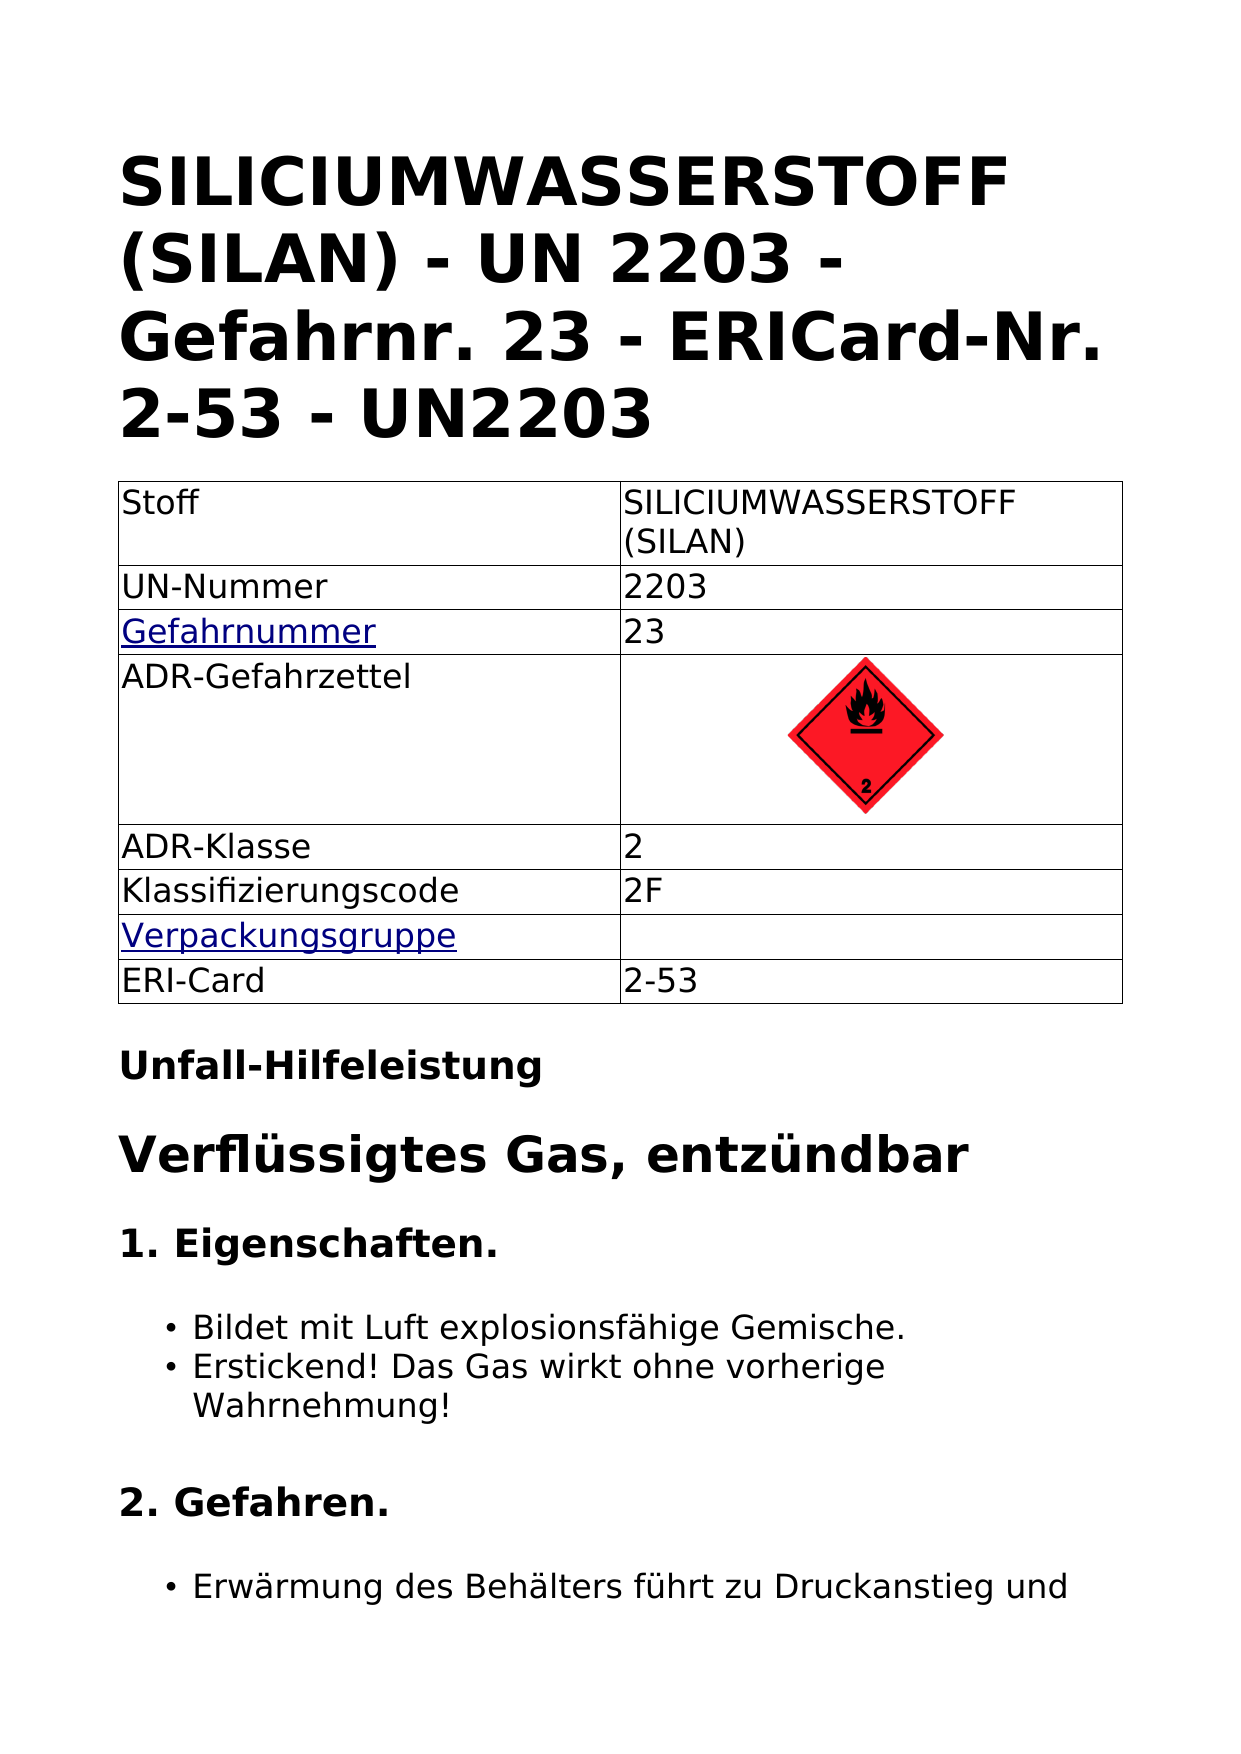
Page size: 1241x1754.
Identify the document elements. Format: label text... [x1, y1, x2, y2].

table_cell 2-53 [621, 960, 1122, 1003]
table_cell 2203 [621, 566, 1122, 609]
list Erwärmung des Behälters führt zu Druckanstieg und [177, 1567, 1122, 1606]
table_header Stoff [119, 482, 620, 564]
subtitle 2. Gefahren. [118, 1480, 1122, 1525]
list Bildet mit Luft explosionsfähige Gemische. [177, 1309, 1122, 1348]
table_cell Gefahrnummer [119, 610, 620, 654]
table_cell ADR-Gefahrzettel [119, 655, 620, 824]
list Erstickend! Das Gas wirkt ohne vorherige Wahrnehmung! [177, 1348, 1122, 1425]
picture [787, 657, 944, 814]
table_cell Verpackungsgruppe [119, 915, 620, 958]
table_cell 2 [621, 825, 1122, 869]
subtitle Verflüssigtes Gas, entzündbar [118, 1126, 1122, 1184]
table_cell [621, 915, 1122, 958]
table_cell UN-Nummer [119, 566, 620, 609]
table_header SILICIUMWASSERSTOFF (SILAN) [621, 482, 1122, 564]
table_cell ERI-Card [119, 960, 620, 1003]
table_cell ADR-Klasse [119, 825, 620, 869]
subtitle SILICIUMWASSERSTOFF (SILAN) - UN 2203 - Gefahrnr. 23 - ERICard-Nr. 2-53 - UN2203 [118, 143, 1122, 453]
table_cell Klassifizierungscode [119, 870, 620, 914]
table_cell 23 [621, 610, 1122, 654]
subtitle 1. Eigenschaften. [118, 1222, 1122, 1267]
table_cell 2F [621, 870, 1122, 914]
subtitle Unfall-Hilfeleistung [118, 1043, 1122, 1088]
table_cell [621, 655, 1122, 824]
